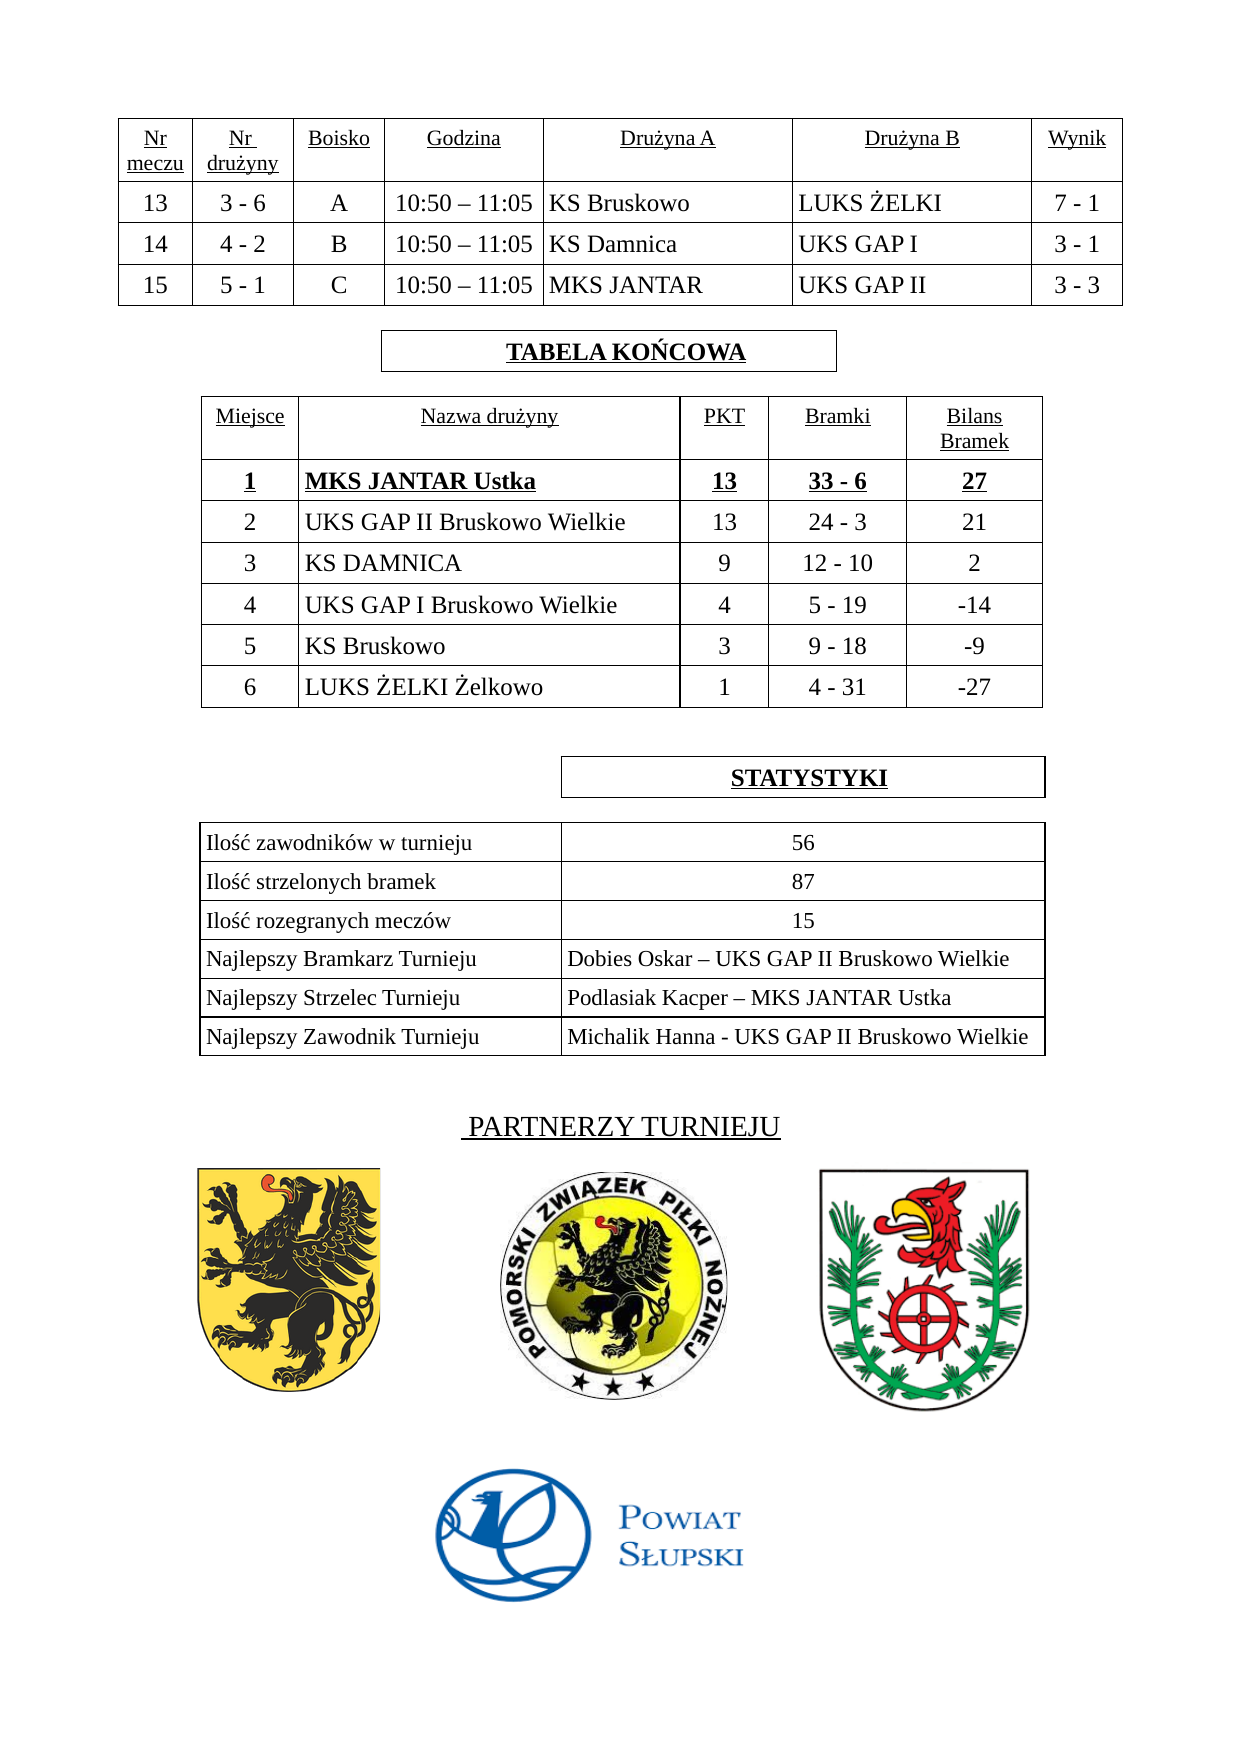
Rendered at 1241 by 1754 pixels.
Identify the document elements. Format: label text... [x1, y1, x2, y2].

table_cell UKS GAP II Bruskowo Wielkie [299, 501, 679, 542]
table_cell 12 - 10 [769, 543, 906, 583]
table_cell UKS GAP II [793, 265, 1031, 305]
picture [408, 1450, 802, 1621]
table_cell Najlepszy Bramkarz Turnieju [201, 940, 561, 978]
table_header Nazwa drużyny [299, 397, 679, 459]
table_cell 9 - 18 [769, 625, 906, 665]
table_cell Michalik Hanna - UKS GAP II Bruskowo Wielkie [562, 1018, 1044, 1055]
table_cell 4 - 31 [769, 666, 906, 707]
picture [812, 1160, 1038, 1420]
table_cell MKS JANTAR [544, 265, 792, 305]
table_cell KS Bruskowo [544, 182, 792, 222]
picture [500, 1172, 728, 1400]
table_cell 5 - 1 [193, 265, 293, 305]
table_header Drużyna B [793, 119, 1031, 181]
picture [197, 1168, 381, 1392]
table_cell Dobies Oskar – UKS GAP II Bruskowo Wielkie [562, 940, 1044, 978]
table_cell 5 [202, 625, 298, 665]
table_cell 10:50 – 11:05 [385, 223, 543, 263]
table_cell Ilość strzelonych bramek [201, 862, 561, 900]
table_cell UKS GAP I [793, 223, 1031, 263]
table_cell KS Bruskowo [299, 625, 679, 665]
table_header Bilans Bramek [907, 397, 1042, 459]
table_cell 2 [202, 501, 298, 542]
table_cell C [294, 265, 384, 305]
table_header PKT [681, 397, 768, 459]
table_cell A [294, 182, 384, 222]
table_cell 15 [562, 901, 1044, 939]
table_header 56 [562, 823, 1044, 861]
table_cell 2 [907, 543, 1042, 583]
table_header STATYSTYKI [562, 757, 1044, 797]
table_cell 14 [119, 223, 192, 263]
table_cell 10:50 – 11:05 [385, 265, 543, 305]
table_cell 9 [681, 543, 768, 583]
table_header TABELA KOŃCOWA [382, 331, 836, 371]
table_cell 13 [681, 460, 768, 500]
table_cell 3 [202, 543, 298, 583]
table_header Boisko [294, 119, 384, 181]
table_cell KS Damnica [544, 223, 792, 263]
table_cell 3 - 1 [1032, 223, 1122, 263]
table_cell 33 - 6 [769, 460, 906, 500]
table_cell Podlasiak Kacper – MKS JANTAR Ustka [562, 979, 1044, 1016]
table_cell 24 - 3 [769, 501, 906, 542]
table_cell -14 [907, 584, 1042, 624]
table_cell -9 [907, 625, 1042, 665]
table_cell 3 - 6 [193, 182, 293, 222]
table_cell KS DAMNICA [299, 543, 679, 583]
table_cell B [294, 223, 384, 263]
table_cell 4 [681, 584, 768, 624]
table_cell 27 [907, 460, 1042, 500]
table_cell 1 [681, 666, 768, 707]
table_cell Najlepszy Strzelec Turnieju [201, 979, 561, 1016]
table_cell UKS GAP I Bruskowo Wielkie [299, 584, 679, 624]
table_header Nr meczu [119, 119, 192, 181]
table_cell 5 - 19 [769, 584, 906, 624]
table_cell LUKS ŻELKI [793, 182, 1031, 222]
table_header Ilość zawodników w turnieju [201, 823, 561, 861]
table_cell 1 [202, 460, 298, 500]
table_cell 15 [119, 265, 192, 305]
table_header Wynik [1032, 119, 1122, 181]
table_cell 3 - 3 [1032, 265, 1122, 305]
table_cell LUKS ŻELKI Żelkowo [299, 666, 679, 707]
table_cell 3 [681, 625, 768, 665]
table_header Godzina [385, 119, 543, 181]
table_cell 7 - 1 [1032, 182, 1122, 222]
table_cell Ilość rozegranych meczów [201, 901, 561, 939]
table_cell 21 [907, 501, 1042, 542]
table_header Nr drużyny [193, 119, 293, 181]
table_header Miejsce [202, 397, 298, 459]
table_cell 4 - 2 [193, 223, 293, 263]
table_cell Najlepszy Zawodnik Turnieju [201, 1018, 561, 1055]
table_cell MKS JANTAR Ustka [299, 460, 679, 500]
table_cell 10:50 – 11:05 [385, 182, 543, 222]
table_cell 13 [119, 182, 192, 222]
table_cell -27 [907, 666, 1042, 707]
table_cell 4 [202, 584, 298, 624]
table_cell 6 [202, 666, 298, 707]
text PARTNERZY TURNIEJU [118, 1109, 1122, 1143]
table_cell 87 [562, 862, 1044, 900]
table_header Drużyna A [544, 119, 792, 181]
table_header Bramki [769, 397, 906, 459]
table_cell 13 [681, 501, 768, 542]
